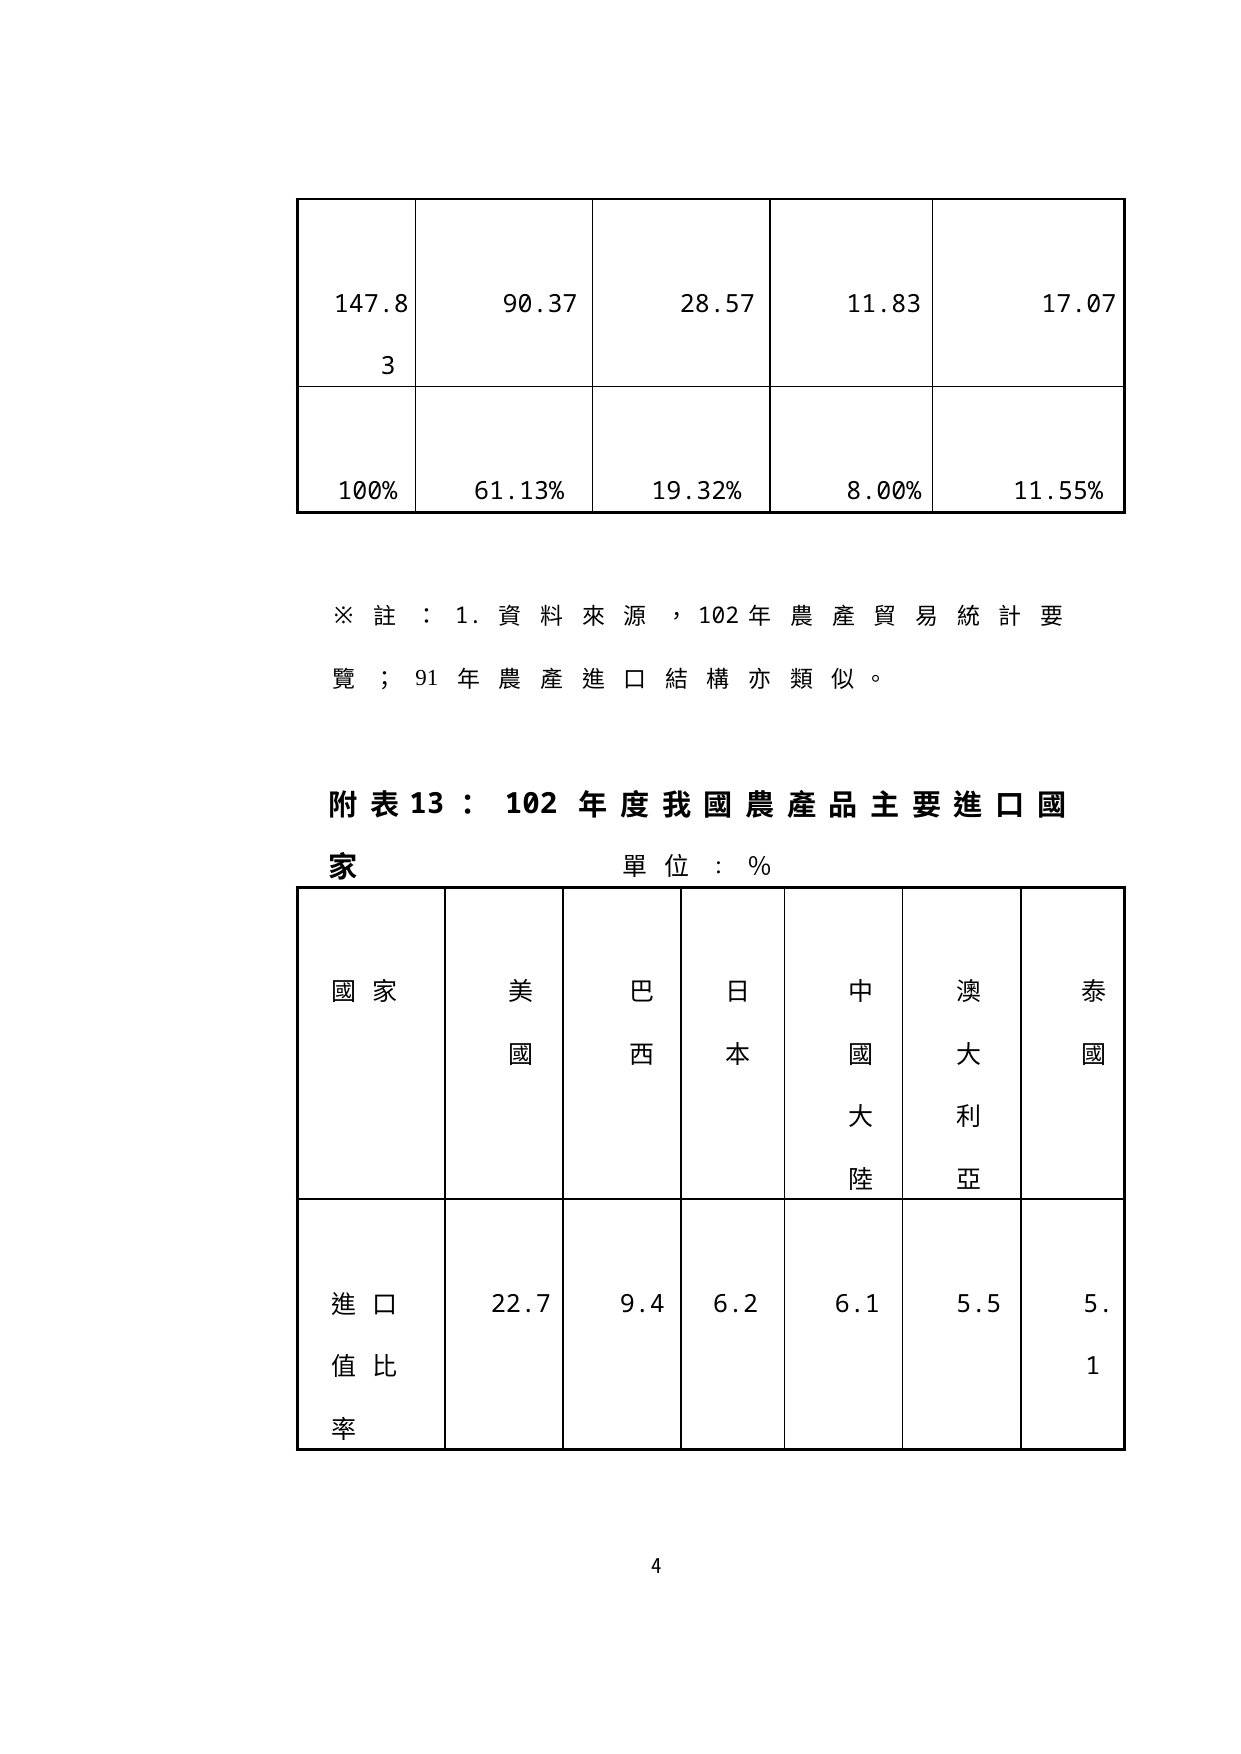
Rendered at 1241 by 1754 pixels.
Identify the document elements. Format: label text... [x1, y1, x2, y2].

text 附表13：102年度我國農產品主要進口國家 單位:％ [286, 761, 1072, 886]
table_cell 11.83 [771, 200, 932, 386]
table_header 澳大利亞 [903, 889, 1020, 1198]
table_cell 19.32% [593, 387, 769, 511]
table_header 中國大陸 [785, 889, 902, 1198]
table_cell 9.4 [564, 1200, 680, 1448]
table_cell 22.7 [446, 1200, 562, 1448]
table_cell 進口值比率 [299, 1200, 444, 1448]
table_header 日本 [682, 889, 784, 1198]
table_cell 147.83 [299, 200, 415, 386]
table_cell 5.1 [1022, 1200, 1123, 1448]
table_cell 28.57 [593, 200, 769, 386]
table_cell 6.1 [785, 1200, 902, 1448]
text ※註：1.資料來源，102年農產貿易統計要覽；91年農產進口結構亦類似。 [286, 573, 1087, 698]
table_cell 5.5 [903, 1200, 1020, 1448]
table_header 泰國 [1022, 889, 1123, 1198]
table_cell 8.00% [771, 387, 932, 511]
table_cell 100% [299, 387, 415, 511]
table_cell 11.55% [933, 387, 1123, 511]
table_cell 17.07 [933, 200, 1123, 386]
table_cell 61.13% [416, 387, 592, 511]
table_cell 6.2 [682, 1200, 784, 1448]
table_cell 90.37 [416, 200, 592, 386]
table_header 國家 [299, 889, 444, 1198]
table_header 巴西 [564, 889, 680, 1198]
table_header 美國 [446, 889, 562, 1198]
